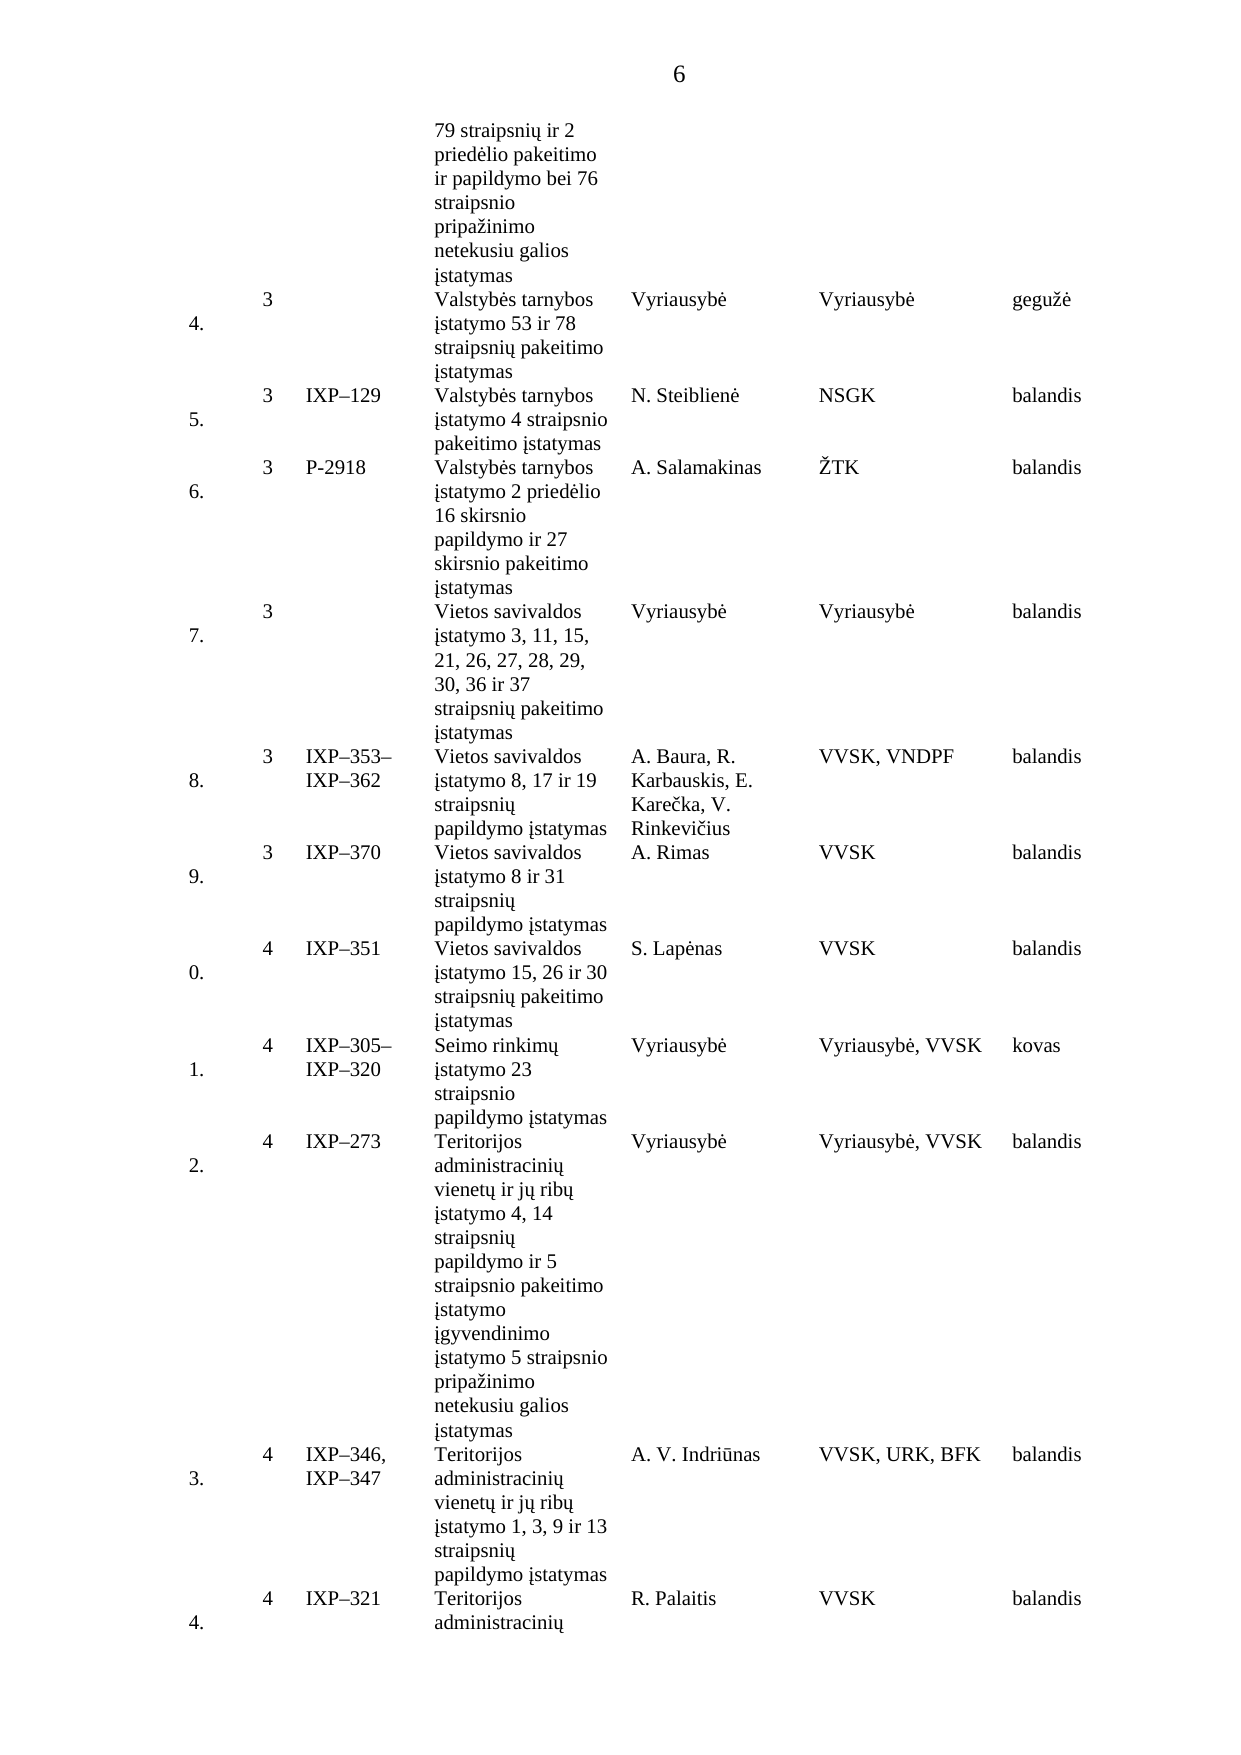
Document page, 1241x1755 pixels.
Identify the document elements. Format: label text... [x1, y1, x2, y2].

table_cell IXP–321 [294, 1586, 423, 1634]
table_cell balandis [1001, 599, 1181, 744]
table_cell VVSK [808, 936, 1001, 1032]
table_cell VVSK [808, 1586, 1001, 1634]
table_cell balandis [1001, 1442, 1181, 1586]
table_cell IXP–351 [294, 936, 423, 1032]
table_cell balandis [1001, 455, 1181, 599]
table_cell Vietos savivaldos įstatymo 15, 26 ir 30 straipsnių pakeitimo įstatymas [423, 936, 619, 1032]
table_cell Teritorijos administracinių vienetų ir jų ribų įstatymo 4, 14 straipsnių papildymo ir 5 straipsnio pakeitimo įstatymo įgyvendinimo įstatymo 5 straipsnio pripažinimo netekusiu galios įstatymas [423, 1129, 619, 1442]
table_cell Vyriausybė [620, 1033, 807, 1129]
table_cell A. Salamakinas [620, 455, 807, 599]
table_cell 42. [177, 1129, 294, 1442]
table_cell Valstybės tarnybos įstatymo 2 priedėlio 16 skirsnio papildymo ir 27 skirsnio pakeitimo įstatymas [423, 455, 619, 599]
table_cell A. Rimas [620, 840, 807, 936]
table_cell Vyriausybė [620, 287, 807, 383]
table_cell Teritorijos administracinių [423, 1586, 619, 1634]
table_cell [294, 599, 423, 744]
table_cell Vyriausybė [620, 599, 807, 744]
table_cell S. Lapėnas [620, 936, 807, 1032]
table_cell 34. [177, 287, 294, 383]
table_cell balandis [1001, 744, 1181, 840]
table_cell N. Steiblienė [620, 383, 807, 455]
table_cell balandis [1001, 1129, 1181, 1442]
table_cell IXP–346, IXP–347 [294, 1442, 423, 1586]
table_cell 43. [177, 1442, 294, 1586]
table_cell Vyriausybė [808, 287, 1001, 383]
table_cell Vyriausybė [620, 1129, 807, 1442]
table_cell [294, 118, 423, 287]
table_cell Teritorijos administracinių vienetų ir jų ribų įstatymo 1, 3, 9 ir 13 straipsnių papildymo įstatymas [423, 1442, 619, 1586]
table_cell Vyriausybė, VVSK [808, 1129, 1001, 1442]
table_cell IXP–305–IXP–320 [294, 1033, 423, 1129]
table_cell 35. [177, 383, 294, 455]
table_cell Vietos savivaldos įstatymo 8, 17 ir 19 straipsnių papildymo įstatymas [423, 744, 619, 840]
table_cell 37. [177, 599, 294, 744]
table_cell [620, 118, 807, 287]
table_cell 44. [177, 1586, 294, 1634]
table_cell Vyriausybė, VVSK [808, 1033, 1001, 1129]
table_cell IXP–353–IXP–362 [294, 744, 423, 840]
table_cell NSGK [808, 383, 1001, 455]
table_cell gegužė [1001, 287, 1181, 383]
table_cell ŽTK [808, 455, 1001, 599]
table_cell 79 straipsnių ir 2 priedėlio pakeitimo ir papildymo bei 76 straipsnio pripažinimo netekusiu galios įstatymas [423, 118, 619, 287]
table_cell balandis [1001, 383, 1181, 455]
table_cell [177, 118, 294, 287]
table_cell balandis [1001, 936, 1181, 1032]
table_cell 40. [177, 936, 294, 1032]
table_cell IXP–370 [294, 840, 423, 936]
table_cell 41. [177, 1033, 294, 1129]
table_cell P-2918 [294, 455, 423, 599]
table_cell A. V. Indriūnas [620, 1442, 807, 1586]
table_cell 36. [177, 455, 294, 599]
table_cell [294, 287, 423, 383]
table_cell balandis [1001, 840, 1181, 936]
table_cell Valstybės tarnybos įstatymo 53 ir 78 straipsnių pakeitimo įstatymas [423, 287, 619, 383]
table_cell [808, 118, 1001, 287]
table_cell balandis [1001, 1586, 1181, 1634]
table_cell A. Baura, R. Karbauskis, E. Karečka, V. Rinkevičius [620, 744, 807, 840]
table_cell 39. [177, 840, 294, 936]
table_cell VVSK, VNDPF [808, 744, 1001, 840]
table_cell Seimo rinkimų įstatymo 23 straipsnio papildymo įstatymas [423, 1033, 619, 1129]
table_cell IXP–129 [294, 383, 423, 455]
table_cell Valstybės tarnybos įstatymo 4 straipsnio pakeitimo įstatymas [423, 383, 619, 455]
table_cell IXP–273 [294, 1129, 423, 1442]
table_cell VVSK, URK, BFK [808, 1442, 1001, 1586]
table_cell Vietos savivaldos įstatymo 8 ir 31 straipsnių papildymo įstatymas [423, 840, 619, 936]
table_cell Vyriausybė [808, 599, 1001, 744]
table_cell kovas [1001, 1033, 1181, 1129]
table_cell Vietos savivaldos įstatymo 3, 11, 15, 21, 26, 27, 28, 29, 30, 36 ir 37 straipsnių pakeitimo įstatymas [423, 599, 619, 744]
table_cell [1001, 118, 1181, 287]
table_cell R. Palaitis [620, 1586, 807, 1634]
table_cell VVSK [808, 840, 1001, 936]
table_cell 38. [177, 744, 294, 840]
